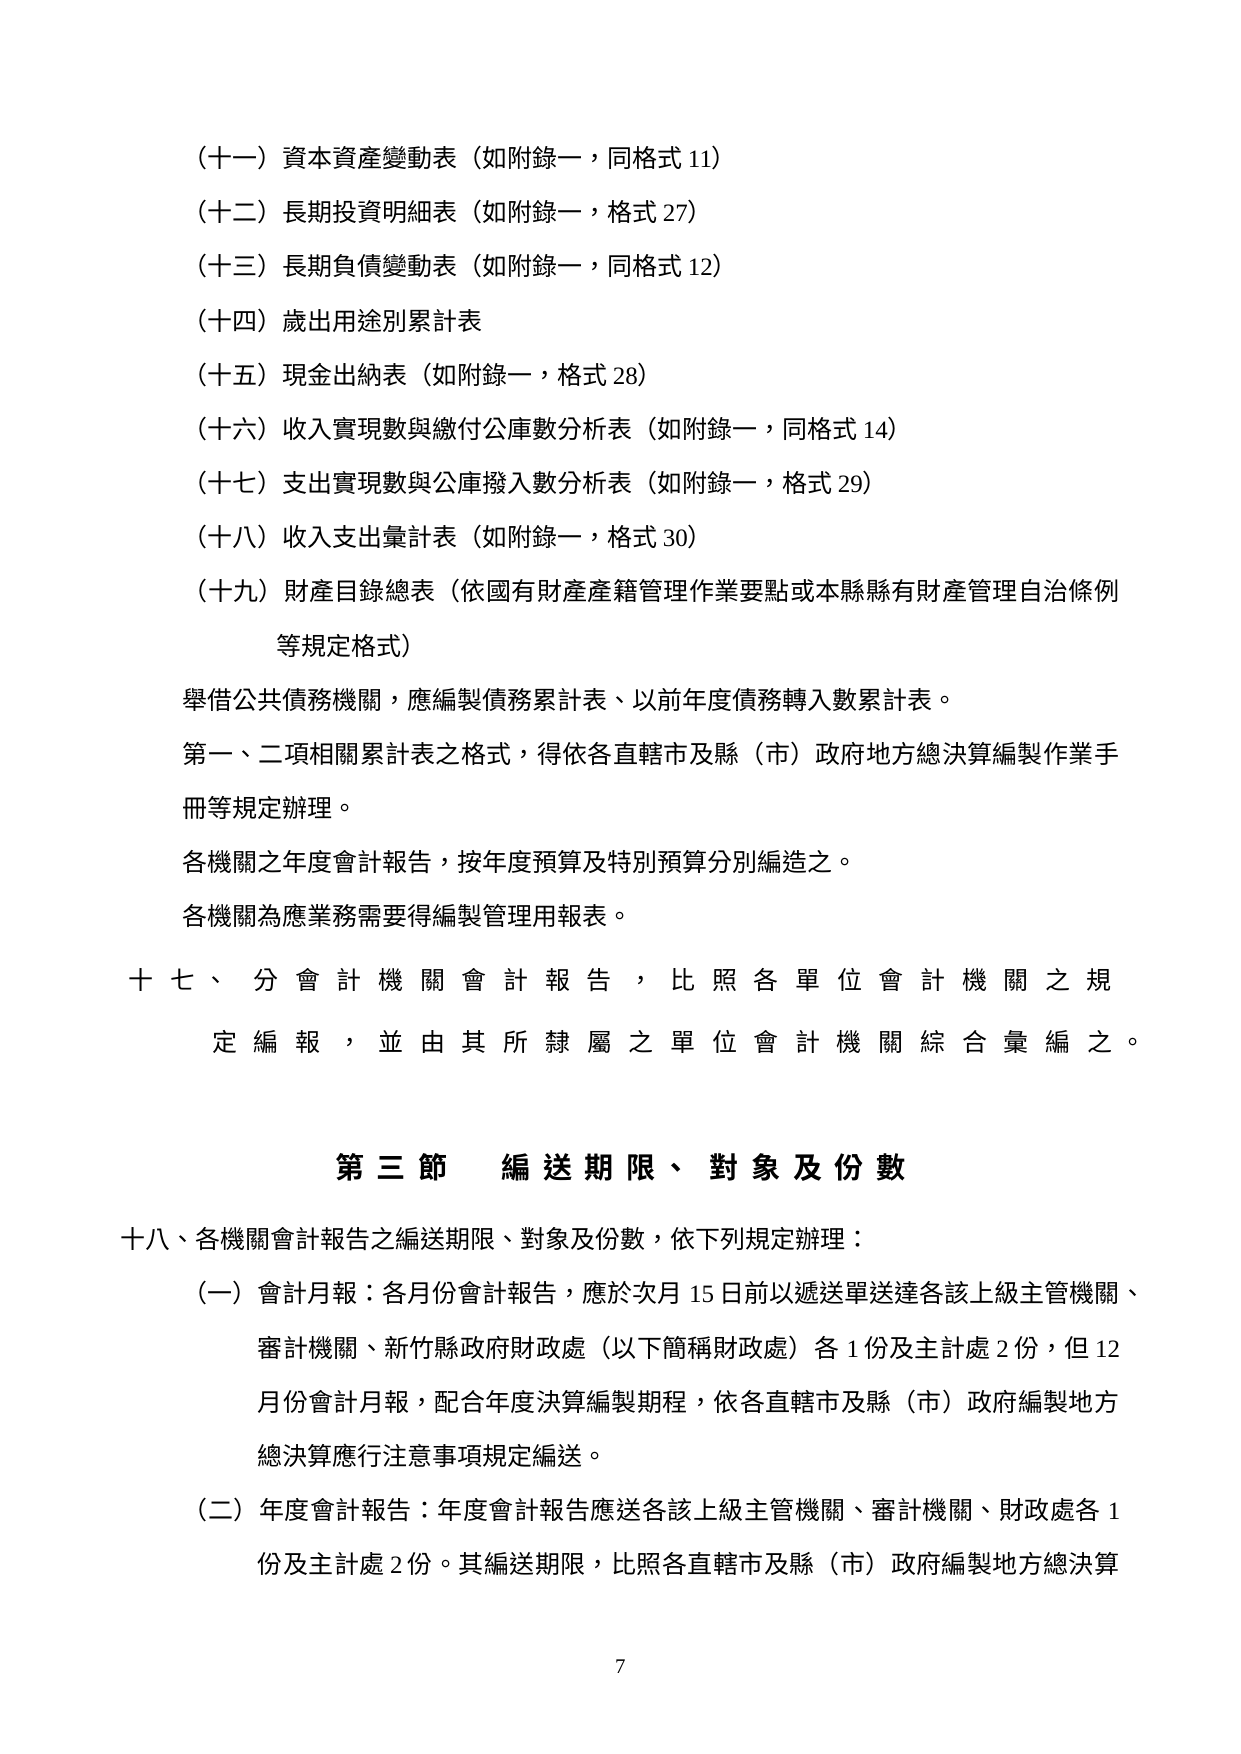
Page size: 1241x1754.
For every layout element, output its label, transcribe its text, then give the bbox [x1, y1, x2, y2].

text 第一、二項相關累計表之格式，得依各直轄市及縣（市）政府地方總決算編製作業手冊等規定辦理。 [183, 720, 1120, 828]
text （一）會計月報：各月份會計報告，應於次月15日前以遞送單送達各該上級主管機關、審計機關、新竹縣政府財政處（以下簡稱財政處）各1份及主計處2份，但12月份會計月報，配合年度決算編製期程，依各直轄市及縣（市）政府編製地方總決算應行注意事項規定編送。 [183, 1259, 1120, 1476]
text （十三）長期負債變動表（如附錄一，同格式12） [183, 232, 1120, 287]
text 各機關為應業務需要得編製管理用報表。 [183, 882, 1120, 937]
text 十八、各機關會計報告之編送期限、對象及份數，依下列規定辦理： [120, 1205, 1120, 1259]
text （十八）收入支出彙計表（如附錄一，格式30） [183, 503, 1120, 557]
text 第三節 編送期限、對象及份數 [120, 1124, 1120, 1187]
text 十七、分會計機關會計報告，比照各單位會計機關之規定編報，並由其所隸屬之單位會計機關綜合彙編之。 [120, 937, 1120, 1062]
text （十五）現金出納表（如附錄一，格式28） [183, 341, 1120, 395]
text （十六）收入實現數與繳付公庫數分析表（如附錄一，同格式14） [183, 395, 1120, 449]
text （十一）資本資產變動表（如附錄一，同格式11） [183, 124, 1120, 178]
text 舉借公共債務機關，應編製債務累計表、以前年度債務轉入數累計表。 [183, 666, 1120, 720]
text （十二）長期投資明細表（如附錄一，格式27） [183, 178, 1120, 232]
text （十四）歲出用途別累計表 [183, 287, 1120, 341]
text （二）年度會計報告：年度會計報告應送各該上級主管機關、審計機關、財政處各1份及主計處2份。其編送期限，比照各直轄市及縣（市）政府編製地方總決算 [183, 1476, 1120, 1584]
text 各機關之年度會計報告，按年度預算及特別預算分別編造之。 [183, 828, 1120, 882]
text （十七）支出實現數與公庫撥入數分析表（如附錄一，格式29） [183, 449, 1120, 503]
text （十九）財產目錄總表（依國有財產產籍管理作業要點或本縣縣有財產管理自治條例等規定格式） [183, 557, 1120, 666]
